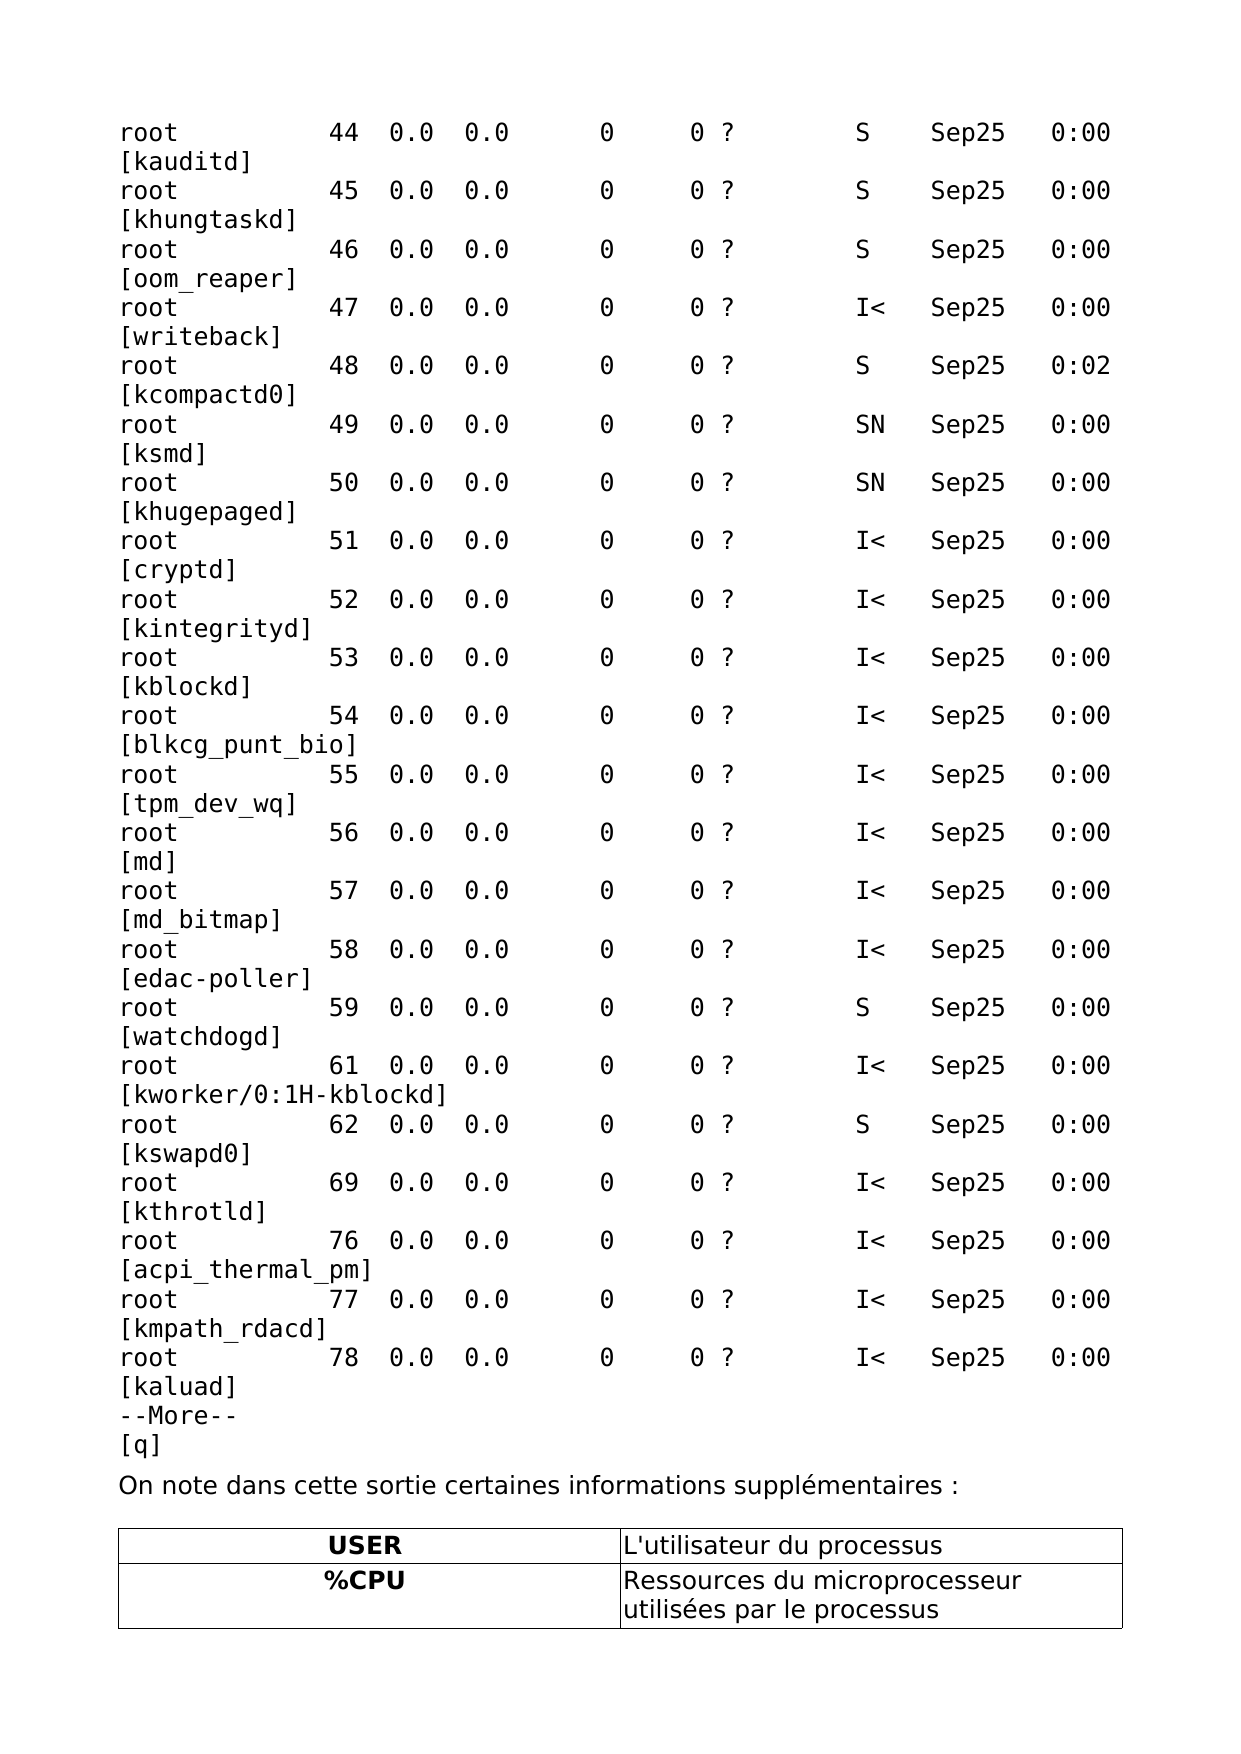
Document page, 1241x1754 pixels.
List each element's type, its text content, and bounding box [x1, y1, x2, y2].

text On note dans cette sortie certaines informations supplémentaires : [118, 1472, 1122, 1501]
table_header USER [119, 1529, 620, 1563]
table_header L'utilisateur du processus [621, 1529, 1122, 1563]
table_cell Ressources du microprocesseur utilisées par le processus [621, 1564, 1122, 1627]
table_cell %CPU [119, 1564, 620, 1627]
text root 44 0.0 0.0 0 0 ? S Sep25 0:00 [kauditd] root 45 0.0 0.0 0 0 ? S Sep25 0:00 [khungtaskd] root 46 0.0 0.0 0 0 ? S Sep25 0:00 [oom_reaper] root 47 0.0 0.0 0 0 ? I< Sep25 0:00 [writeback] root 48 0.0 0.0 0 0 ? S Sep25 0:02 [kcompactd0] root 49 0.0 0.0 0 0 ? SN Sep25 0:00 [ksmd] root 50 0.0 0.0 0 0 ? SN Sep25 0:00 [khugepaged] root 51 0.0 0.0 0 0 ? I< Sep25 0:00 [cryptd] root 52 0.0 0.0 0 0 ? I< Sep25 0:00 [kintegrityd] root 53 0.0 0.0 0 0 ? I< Sep25 0:00 [kblockd] root 54 0.0 0.0 0 0 ? I< Sep25 0:00 [blkcg_punt_bio] root 55 0.0 0.0 0 0 ? I< Sep25 0:00 [tpm_dev_wq] root 56 0.0 0.0 0 0 ? I< Sep25 0:00 [md] root 57 0.0 0.0 0 0 ? I< Sep25 0:00 [md_bitmap] root 58 0.0 0.0 0 0 ? I< Sep25 0:00 [edac-poller] root 59 0.0 0.0 0 0 ? S Sep25 0:00 [watchdogd] root 61 0.0 0.0 0 0 ? I< Sep25 0:00 [kworker/0:1H-kblockd] root 62 0.0 0.0 0 0 ? S Sep25 0:00 [kswapd0] root 69 0.0 0.0 0 0 ? I< Sep25 0:00 [kthrotld] root 76 0.0 0.0 0 0 ? I< Sep25 0:00 [acpi_thermal_pm] root 77 0.0 0.0 0 0 ? I< Sep25 0:00 [kmpath_rdacd] root 78 0.0 0.0 0 0 ? I< Sep25 0:00 [kaluad] --More-- [q] [118, 118, 1122, 1460]
